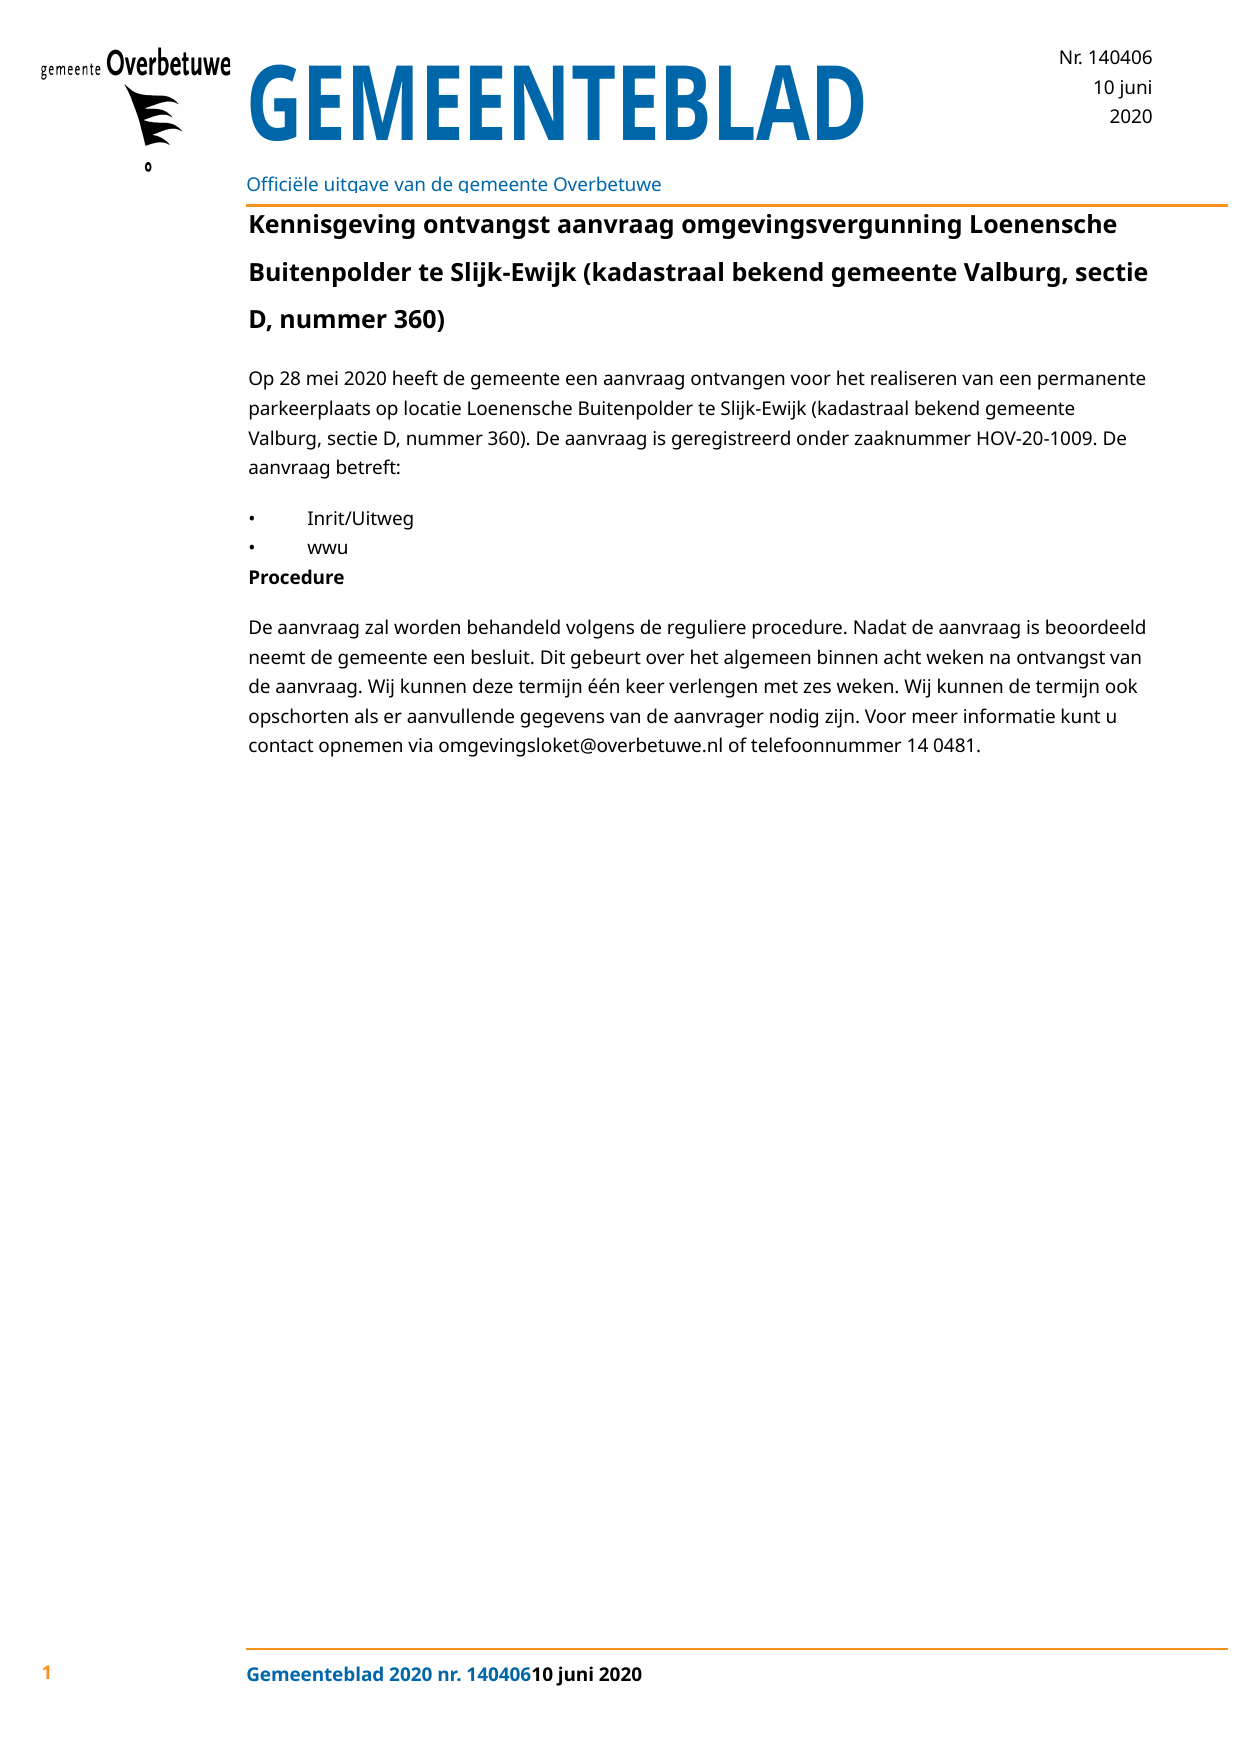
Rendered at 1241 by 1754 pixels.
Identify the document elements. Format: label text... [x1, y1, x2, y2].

list Inrit/Uitweg [248, 505, 1152, 530]
text De aanvraag zal worden behandeld volgens de reguliere procedure. Nadat de aanvraag is beoordeeld neemt de gemeente een besluit. Dit gebeurt over het algemeen binnen acht weken na ontvangst van de aanvraag. Wij kunnen deze termijn één keer verlengen met zes weken. Wij kunnen de termijn ook opschorten als er aanvullende gegevens van de aanvrager nodig zijn. Voor meer informatie kunt u contact opnemen via omgevingsloket@overbetuwe.nl of telefoonnummer 14 0481. [248, 614, 1152, 758]
text Op 28 mei 2020 heeft de gemeente een aanvraag ontvangen voor het realiseren van een permanente parkeerplaats op locatie Loenensche Buitenpolder te Slijk-Ewijk (kadastraal bekend gemeente Valburg, sectie D, nummer 360). De aanvraag is geregistreerd onder zaaknummer HOV-20-1009. De aanvraag betreft: [248, 366, 1152, 480]
list wwu [248, 534, 1152, 560]
picture [41, 47, 231, 172]
text Procedure [248, 564, 1152, 589]
text Kennisgeving ontvangst aanvraag omgevingsvergunning Loenensche Buitenpolder te Slijk-Ewijk (kadastraal bekend gemeente Valburg, sectie D, nummer 360) [248, 207, 1152, 336]
